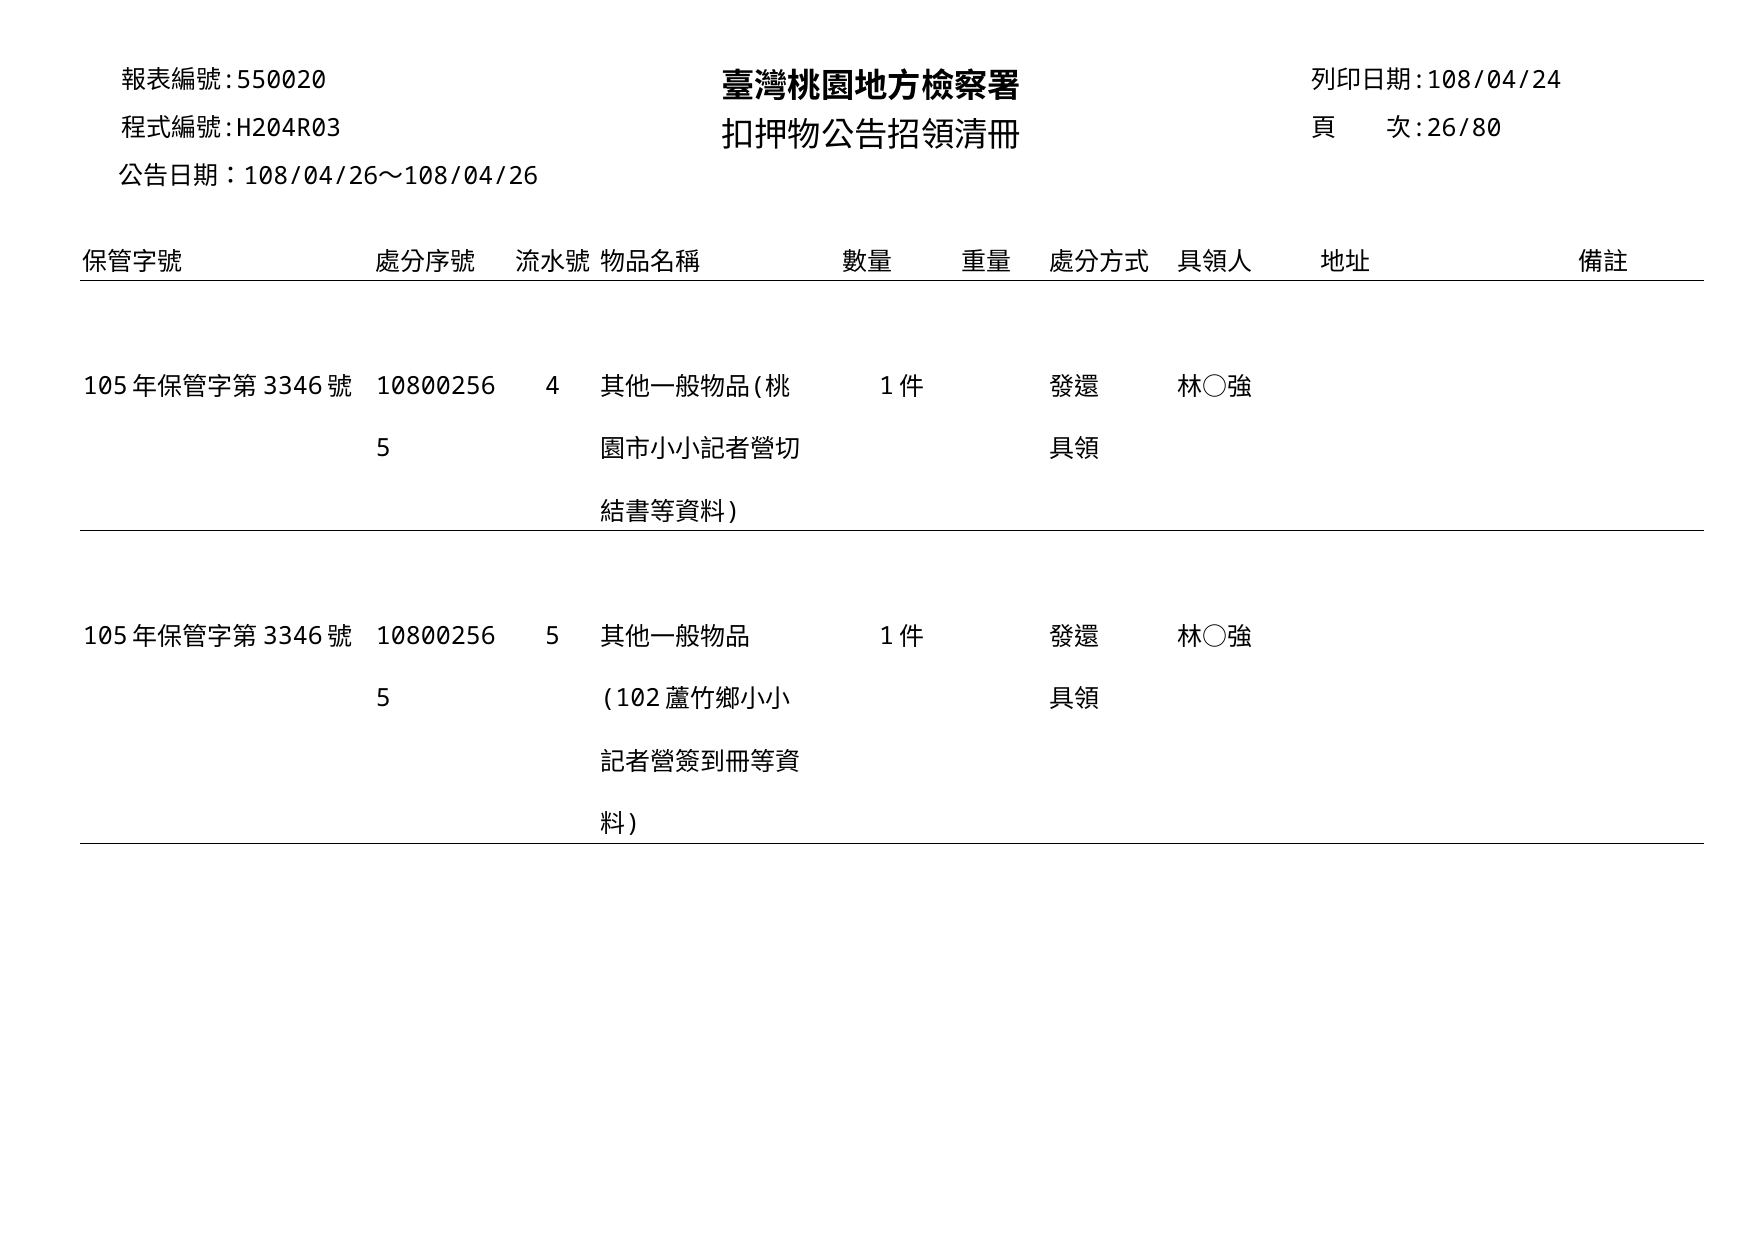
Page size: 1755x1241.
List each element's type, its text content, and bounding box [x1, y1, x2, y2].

table_cell [1575, 531, 1704, 843]
table_cell 發還 具領 [1046, 531, 1175, 843]
table_cell 108002565 [373, 531, 507, 843]
table_cell 林○強 [1175, 281, 1317, 530]
table_header 具領人 [1175, 218, 1317, 280]
table_header 重量 [927, 218, 1046, 280]
table_cell [1317, 531, 1575, 843]
table_header 流水號 [507, 218, 597, 280]
table_cell 105年保管字第3346號 [80, 531, 373, 843]
table_cell 發還 具領 [1046, 281, 1175, 530]
table_header 物品名稱 [597, 218, 807, 280]
table_cell [1575, 281, 1704, 530]
table_cell 1件 [808, 281, 927, 530]
table_cell [927, 281, 1046, 530]
table_header 保管字號 [80, 218, 373, 280]
table_header 備註 [1575, 218, 1704, 280]
table_cell 其他一般物品(102蘆竹鄉小小記者營簽到冊等資料) [597, 531, 807, 843]
table_cell 5 [507, 531, 597, 843]
table_header 處分方式 [1046, 218, 1175, 280]
table_cell [1317, 281, 1575, 530]
table_header 處分序號 [373, 218, 507, 280]
table_cell 林○強 [1175, 531, 1317, 843]
table_header 地址 [1317, 218, 1575, 280]
table_cell 4 [507, 281, 597, 530]
table_cell 108002565 [373, 281, 507, 530]
table_cell 105年保管字第3346號 [80, 281, 373, 530]
table_cell 其他一般物品(桃園市小小記者營切結書等資料) [597, 281, 807, 530]
table_cell 1件 [808, 531, 927, 843]
table_header 數量 [808, 218, 927, 280]
table_cell [927, 531, 1046, 843]
